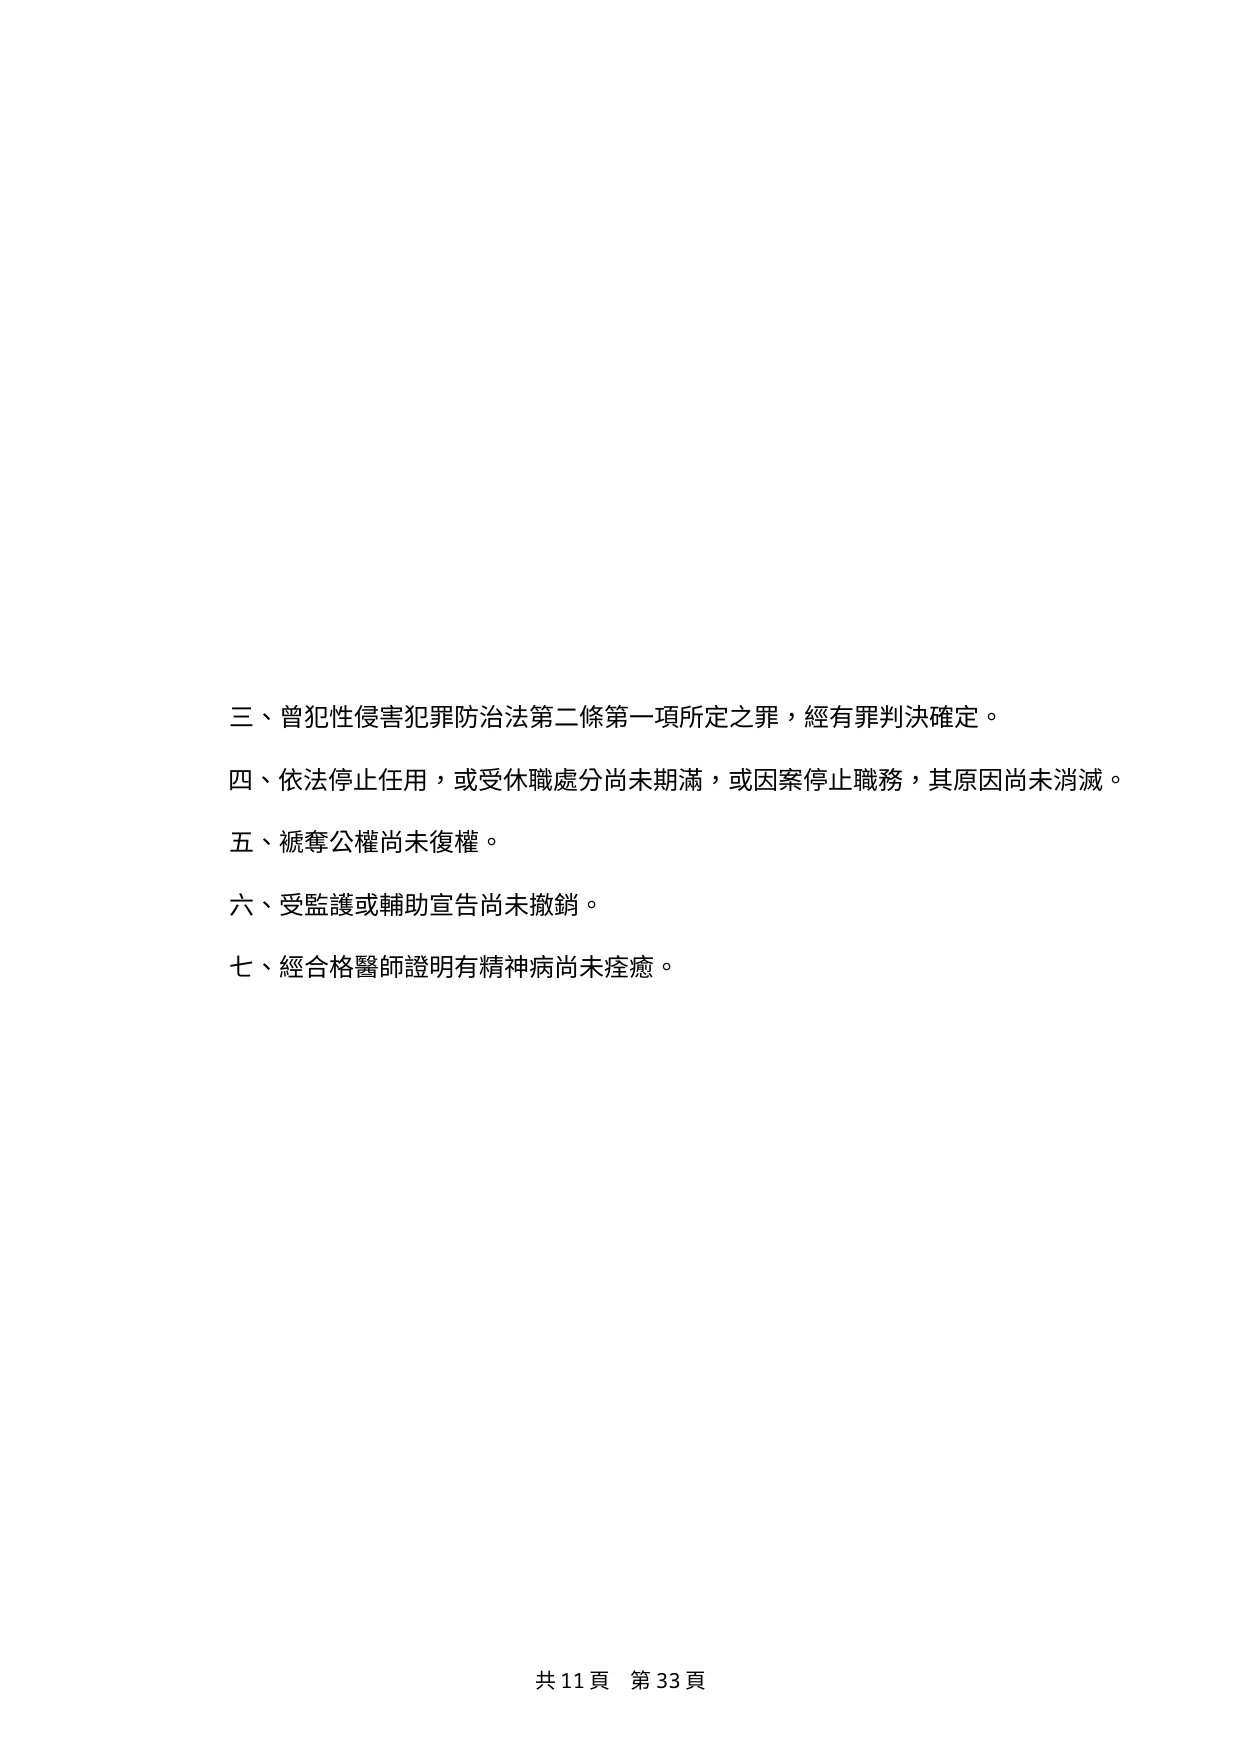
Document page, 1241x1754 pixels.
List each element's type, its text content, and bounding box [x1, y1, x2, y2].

text 六、受監護或輔助宣告尚未撤銷。 [118, 862, 1122, 924]
text 五、褫奪公權尚未復權。 [118, 799, 1122, 862]
text 三、曾犯性侵害犯罪防治法第二條第一項所定之罪，經有罪判決確定。 [118, 674, 1122, 737]
text 七、經合格醫師證明有精神病尚未痊癒。 [118, 924, 1122, 987]
text 四、依法停止任用，或受休職處分尚未期滿，或因案停止職務，其原因尚未消滅。 [229, 737, 1122, 799]
